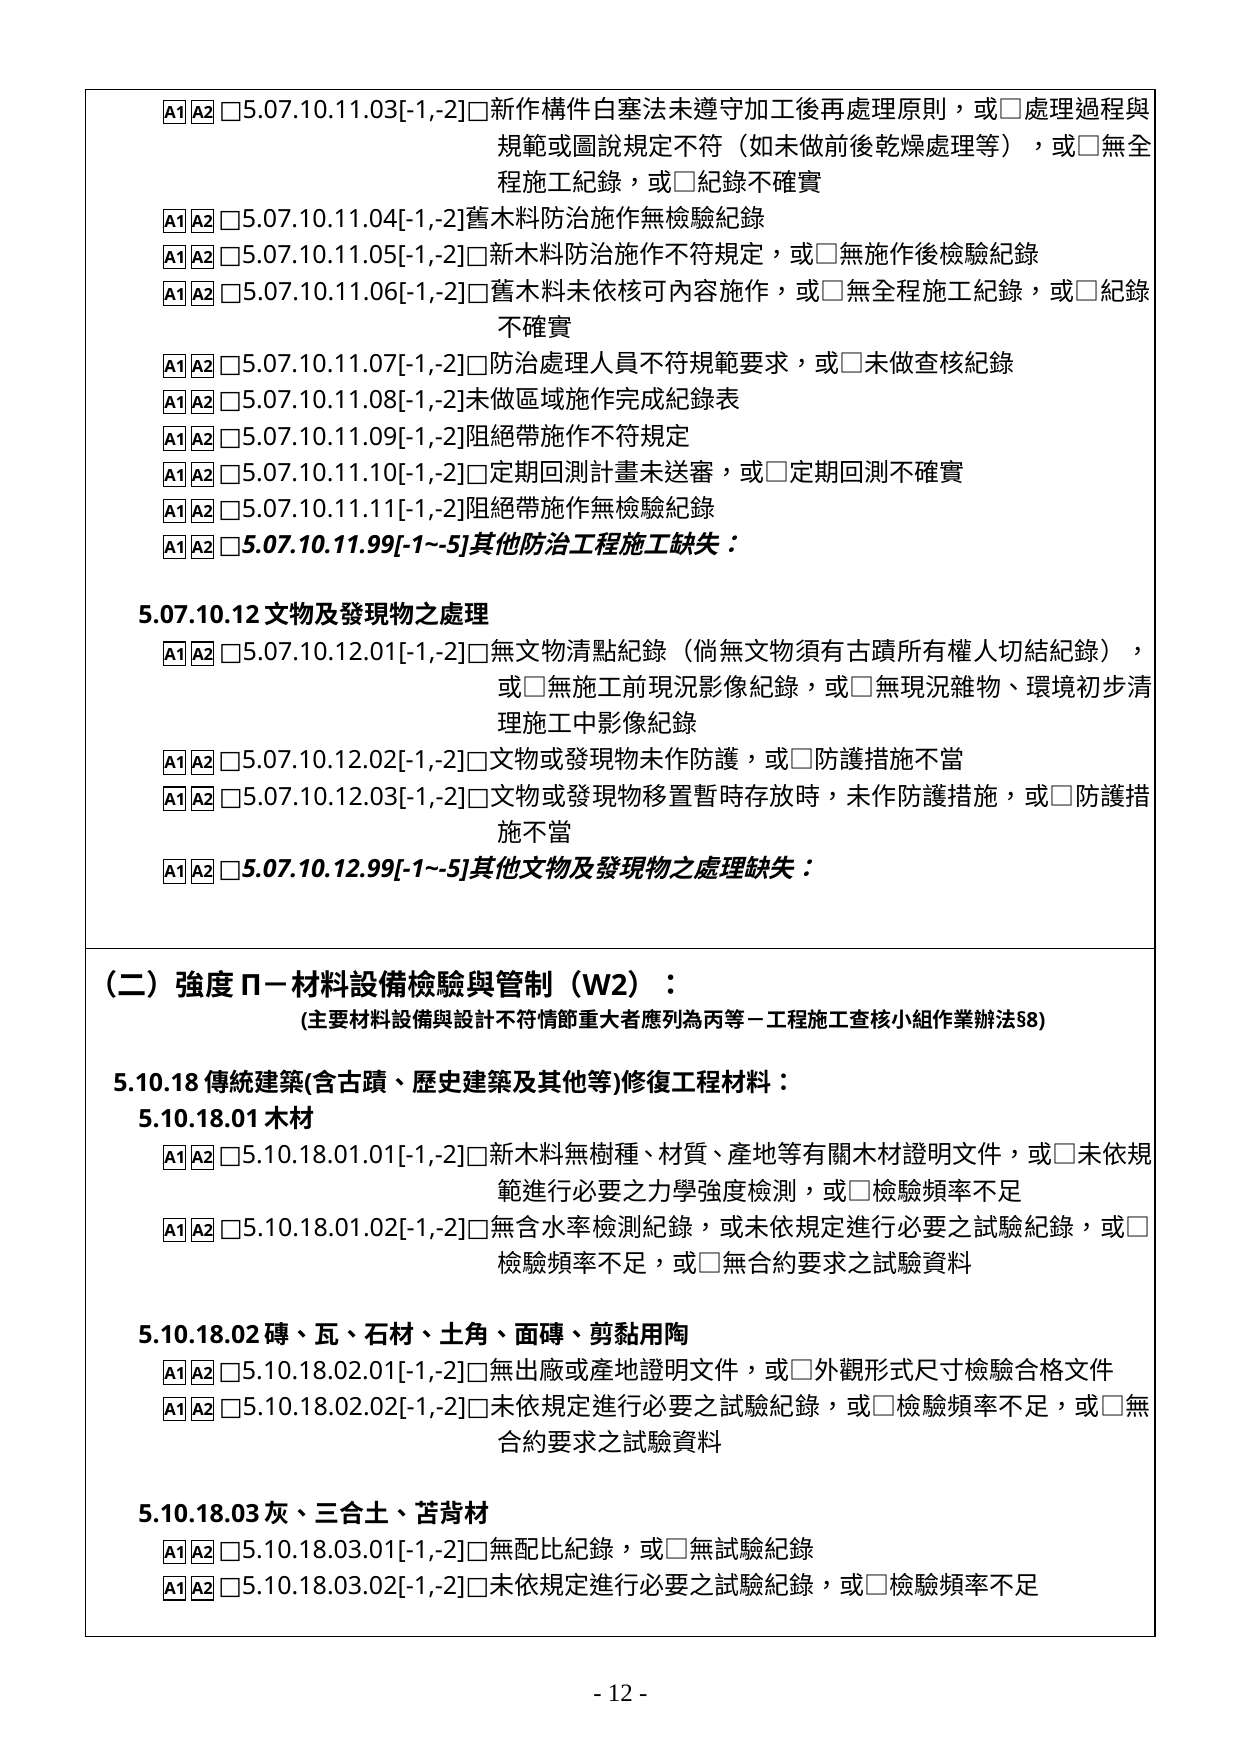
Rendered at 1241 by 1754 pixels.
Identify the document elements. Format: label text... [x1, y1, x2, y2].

table_cell A1 A2 □5.07.10.11.03[-1,-2]□新作構件白塞法未遵守加工後再處理原則，或□處理過程與規範或圖說規定不符（如未做前後乾燥處理等），或□無全程施工紀錄，或□紀錄不確實 A1 A2 □5.07.10.11.04[-1,-2]舊木料防治施作無檢驗紀錄 A1 A2 □5.07.10.11.05[-1,-2]□新木料防治施作不符規定，或□無施作後檢驗紀錄 A1 A2 □5.07.10.11.06[-1,-2]□舊木料未依核可內容施作，或□無全程施工紀錄，或□紀錄不確實 A1 A2 □5.07.10.11.07[-1,-2]□防治處理人員不符規範要求，或□未做查核紀錄 A1 A2 □5.07.10.11.08[-1,-2]未做區域施作完成紀錄表 A1 A2 □5.07.10.11.09[-1,-2]阻絕帶施作不符規定 A1 A2 □5.07.10.11.10[-1,-2]□定期回測計畫未送審，或□定期回測不確實 A1 A2 □5.07.10.11.11[-1,-2]阻絕帶施作無檢驗紀錄 A1 A2 □5.07.10.11.99[-1~-5]其他防治工程施工缺失： 5.07.10.12文物及發現物之處理 A1 A2 □5.07.10.12.01[-1,-2]□無文物清點紀錄（倘無文物須有古蹟所有權人切結紀錄），或□無施工前現況影像紀錄，或□無現況雜物、環境初步清理施工中影像紀錄 A1 A2 □5.07.10.12.02[-1,-2]□文物或發現物未作防護，或□防護措施不當 A1 A2 □5.07.10.12.03[-1,-2]□文物或發現物移置暫時存放時，未作防護措施，或□防護措施不當 A1 A2 □5.07.10.12.99[-1~-5]其他文物及發現物之處理缺失： [86, 90, 1154, 948]
table_cell （二）強度Π－材料設備檢驗與管制（W2）： (主要材料設備與設計不符情節重大者應列為丙等－工程施工查核小組作業辦法§8) 5.10.18傳統建築(含古蹟、歷史建築及其他等)修復工程材料： 5.10.18.01木材 A1 A2 □5.10.18.01.01[-1,-2]□新木料無樹種、材質、產地等有關木材證明文件，或□未依規範進行必要之力學強度檢測，或□檢驗頻率不足 A1 A2 □5.10.18.01.02[-1,-2]□無含水率檢測紀錄，或未依規定進行必要之試驗紀錄，或□檢驗頻率不足，或□無合約要求之試驗資料 5.10.18.02磚、瓦、石材、土角、面磚、剪黏用陶 A1 A2 □5.10.18.02.01[-1,-2]□無出廠或產地證明文件，或□外觀形式尺寸檢驗合格文件 A1 A2 □5.10.18.02.02[-1,-2]□未依規定進行必要之試驗紀錄，或□檢驗頻率不足，或□無合約要求之試驗資料 5.10.18.03灰、三合土、苫背材 A1 A2 □5.10.18.03.01[-1,-2]□無配比紀錄，或□無試驗紀錄 A1 A2 □5.10.18.03.02[-1,-2]□未依規定進行必要之試驗紀錄，或□檢驗頻率不足 [86, 949, 1154, 1636]
